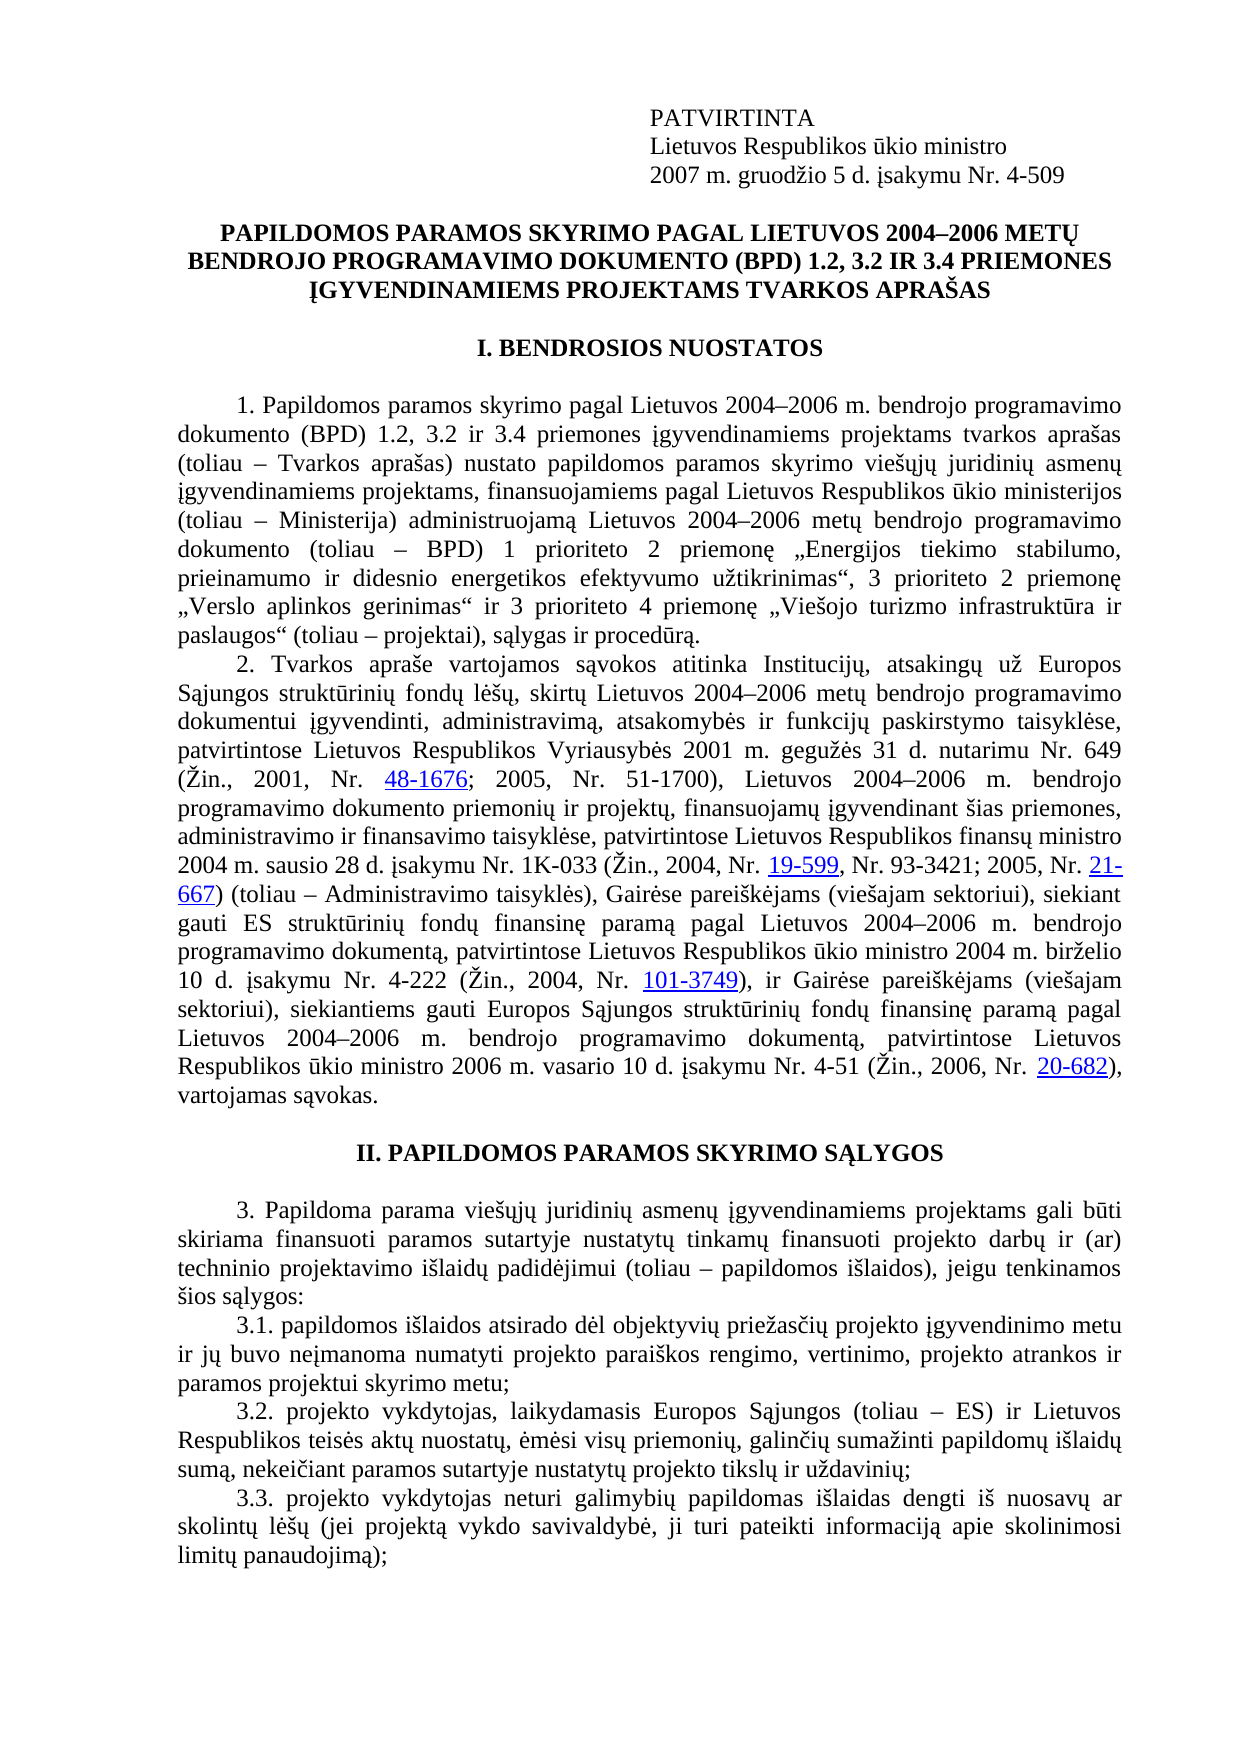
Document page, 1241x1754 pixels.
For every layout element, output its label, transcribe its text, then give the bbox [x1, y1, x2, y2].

text II. PAPILDOMOS PARAMOS SKYRIMO SĄLYGOS [177, 1138, 1122, 1166]
text 3.3. projekto vykdytojas neturi galimybių papildomas išlaidas dengti iš nuosavų ar skolintų lėšų (jei projektą vykdo savivaldybė, ji turi pateikti informaciją apie skolinimosi limitų panaudojimą); [177, 1483, 1122, 1569]
text Lietuvos Respublikos ūkio ministro [649, 131, 1122, 160]
text 3. Papildoma parama viešųjų juridinių asmenų įgyvendinamiems projektams gali būti skiriama finansuoti paramos sutartyje nustatytų tinkamų finansuoti projekto darbų ir (ar) techninio projektavimo išlaidų padidėjimui (toliau – papildomos išlaidos), jeigu tenkinamos šios sąlygos: [177, 1195, 1122, 1310]
text 1. Papildomos paramos skyrimo pagal Lietuvos 2004–2006 m. bendrojo programavimo dokumento (BPD) 1.2, 3.2 ir 3.4 priemones įgyvendinamiems projektams tvarkos aprašas (toliau – Tvarkos aprašas) nustato papildomos paramos skyrimo viešųjų juridinių asmenų įgyvendinamiems projektams, finansuojamiems pagal Lietuvos Respublikos ūkio ministerijos (toliau – Ministerija) administruojamą Lietuvos 2004–2006 metų bendrojo programavimo dokumento (toliau – BPD) 1 prioriteto 2 priemonę „Energijos tiekimo stabilumo, prieinamumo ir didesnio energetikos efektyvumo užtikrinimas“, 3 prioriteto 2 priemonę „Verslo aplinkos gerinimas“ ir 3 prioriteto 4 priemonę „Viešojo turizmo infrastruktūra ir paslaugos“ (toliau – projektai), sąlygas ir procedūrą. [177, 390, 1122, 649]
text I. BENDROSIOS NUOSTATOS [177, 333, 1122, 361]
text 2. Tvarkos apraše vartojamos sąvokos atitinka Institucijų, atsakingų už Europos Sąjungos struktūrinių fondų lėšų, skirtų Lietuvos 2004–2006 metų bendrojo programavimo dokumentui įgyvendinti, administravimą, atsakomybės ir funkcijų paskirstymo taisyklėse, patvirtintose Lietuvos Respublikos Vyriausybės 2001 m. gegužės 31 d. nutarimu Nr. 649 (Žin., 2001, Nr. 48-1676; 2005, Nr. 51-1700), Lietuvos 2004–2006 m. bendrojo programavimo dokumento priemonių ir projektų, finansuojamų įgyvendinant šias priemones, administravimo ir finansavimo taisyklėse, patvirtintose Lietuvos Respublikos finansų ministro 2004 m. sausio 28 d. įsakymu Nr. 1K-033 (Žin., 2004, Nr. 19-599, Nr. 93-3421; 2005, Nr. 21-667) (toliau – Administravimo taisyklės), Gairėse pareiškėjams (viešajam sektoriui), siekiant gauti ES struktūrinių fondų finansinę paramą pagal Lietuvos 2004–2006 m. bendrojo programavimo dokumentą, patvirtintose Lietuvos Respublikos ūkio ministro 2004 m. birželio 10 d. įsakymu Nr. 4-222 (Žin., 2004, Nr. 101-3749), ir Gairėse pareiškėjams (viešajam sektoriui), siekiantiems gauti Europos Sąjungos struktūrinių fondų finansinę paramą pagal Lietuvos 2004–2006 m. bendrojo programavimo dokumentą, patvirtintose Lietuvos Respublikos ūkio ministro 2006 m. vasario 10 d. įsakymu Nr. 4-51 (Žin., 2006, Nr. 20-682), vartojamas sąvokas. [177, 649, 1122, 1109]
text PAPILDOMOS PARAMOS SKYRIMO PAGAL LIETUVOS 2004–2006 METŲ BENDROJO PROGRAMAVIMO DOKUMENTO (BPD) 1.2, 3.2 IR 3.4 PRIEMONES ĮGYVENDINAMIEMS PROJEKTAMS TVARKOS APRAŠAS [177, 218, 1122, 304]
text 2007 m. gruodžio 5 d. įsakymu Nr. 4-509 [649, 160, 1122, 189]
text 3.1. papildomos išlaidos atsirado dėl objektyvių priežasčių projekto įgyvendinimo metu ir jų buvo neįmanoma numatyti projekto paraiškos rengimo, vertinimo, projekto atrankos ir paramos projektui skyrimo metu; [177, 1310, 1122, 1396]
text PATVIRTINTA [649, 103, 1122, 131]
text 3.2. projekto vykdytojas, laikydamasis Europos Sąjungos (toliau – ES) ir Lietuvos Respublikos teisės aktų nuostatų, ėmėsi visų priemonių, galinčių sumažinti papildomų išlaidų sumą, nekeičiant paramos sutartyje nustatytų projekto tikslų ir uždavinių; [177, 1396, 1122, 1483]
